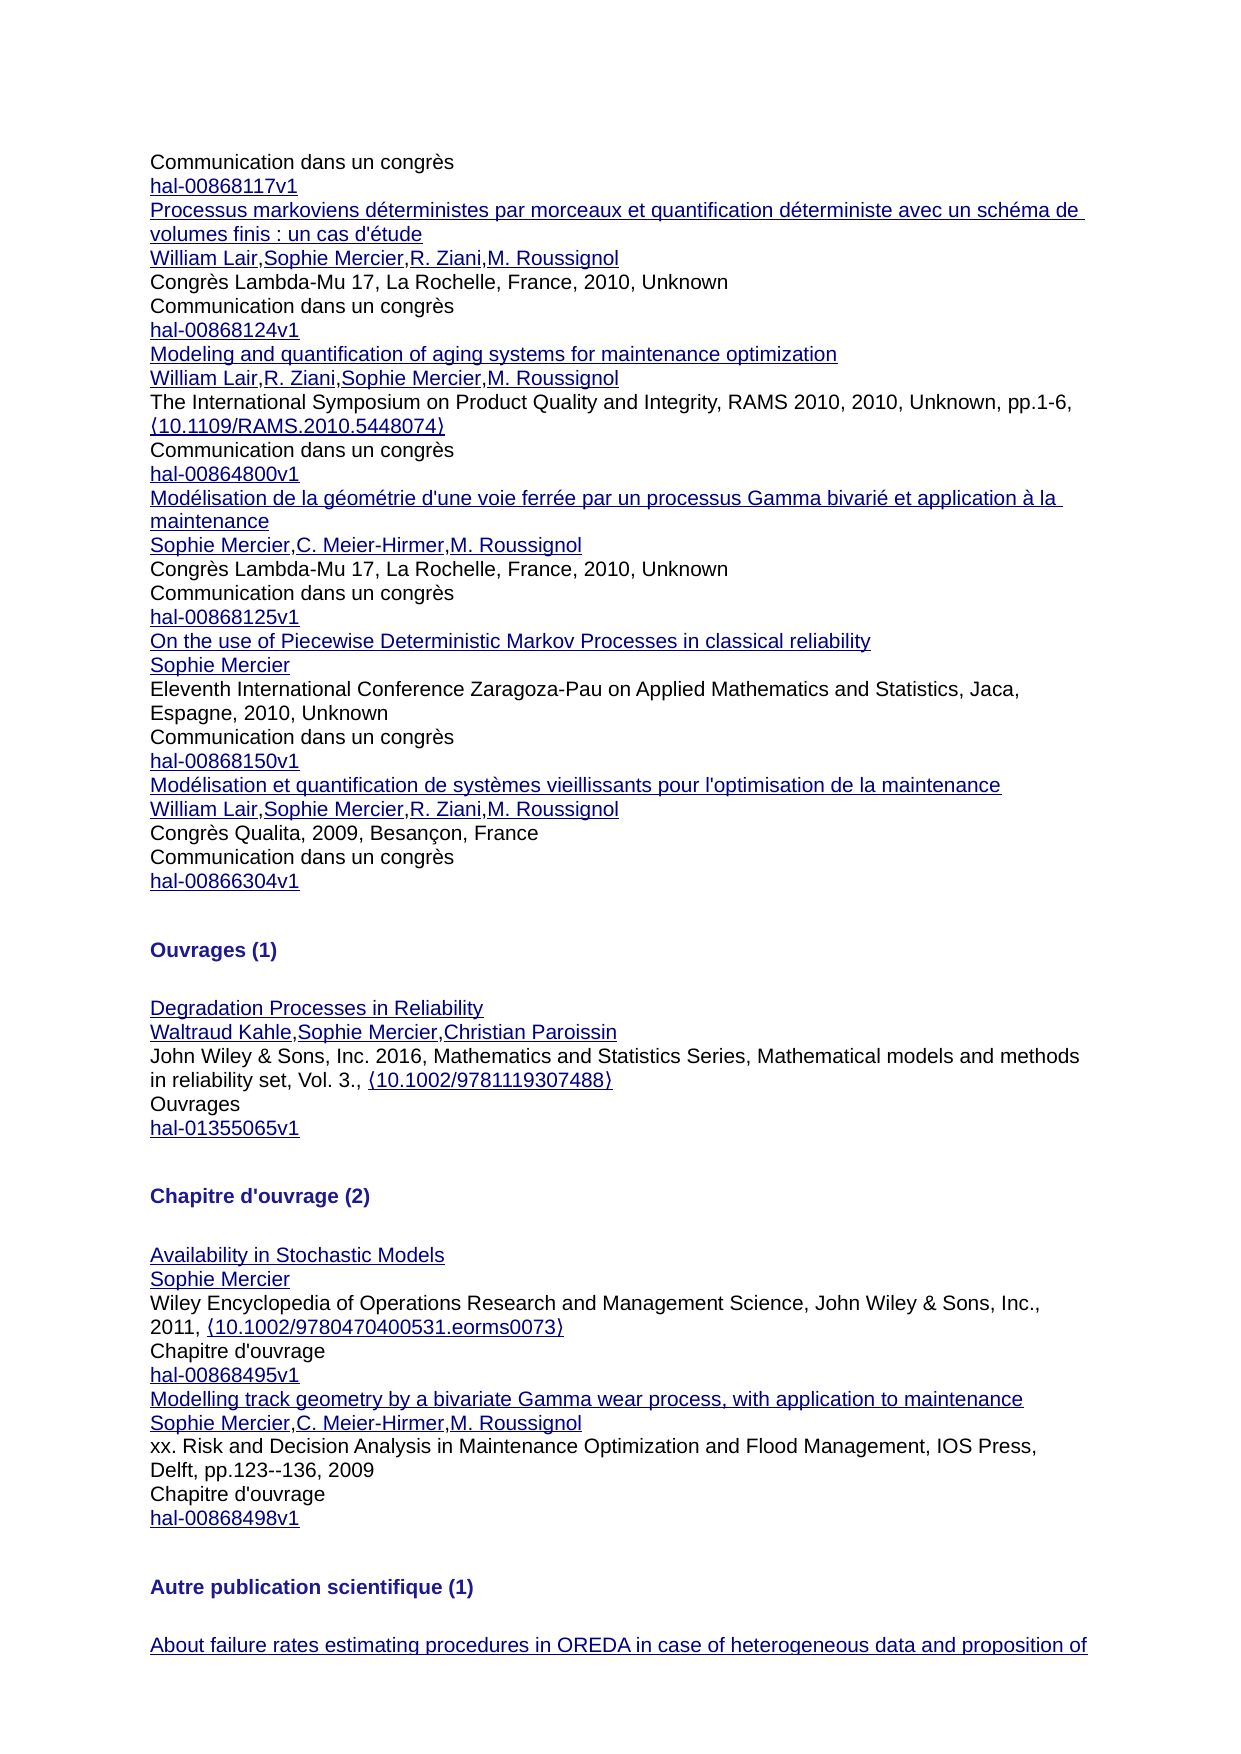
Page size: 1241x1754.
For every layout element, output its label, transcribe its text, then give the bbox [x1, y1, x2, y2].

table_cell Modelling track geometry by a bivariate Gamma wear process, with application to maintenance Sophie Mercier,C. Meier-Hirmer,M. Roussignol xx. Risk and Decision Analysis in Maintenance Optimization and Flood Management, IOS Press, Delft, pp.123--136, 2009 Chapitre d'ouvrage hal-00868498v1 [150, 1386, 1090, 1530]
subtitle Autre publication scientifique (1) [150, 1575, 1090, 1599]
table_header Degradation Processes in Reliability Waltraud Kahle,Sophie Mercier,Christian Paroissin John Wiley & Sons, Inc. 2016, Mathematics and Statistics Series, Mathematical models and methods in reliability set, Vol. 3., ⟨10.1002/9781119307488⟩ Ouvrages hal-01355065v1 [150, 996, 1090, 1139]
table_cell Communication dans un congrès hal-00868117v1 [150, 150, 1090, 198]
table_cell Processus markoviens déterministes par morceaux et quantification déterministe avec un schéma de volumes finis : un cas d'étude William Lair,Sophie Mercier,R. Ziani,M. Roussignol Congrès Lambda-Mu 17, La Rochelle, France, 2010, Unknown Communication dans un congrès hal-00868124v1 [150, 198, 1090, 342]
table_cell Modélisation et quantification de systèmes vieillissants pour l'optimisation de la maintenance William Lair,Sophie Mercier,R. Ziani,M. Roussignol Congrès Qualita, 2009, Besançon, France Communication dans un congrès hal-00866304v1 [150, 773, 1090, 893]
table_cell Modeling and quantification of aging systems for maintenance optimization William Lair,R. Ziani,Sophie Mercier,M. Roussignol The International Symposium on Product Quality and Integrity, RAMS 2010, 2010, Unknown, pp.1-6, ⟨10.1109/RAMS.2010.5448074⟩ Communication dans un congrès hal-00864800v1 [150, 342, 1090, 485]
table_header About failure rates estimating procedures in OREDA in case of heterogeneous data and proposition of [150, 1633, 1090, 1655]
table_cell Modélisation de la géométrie d'une voie ferrée par un processus Gamma bivarié et application à la maintenance Sophie Mercier,C. Meier-Hirmer,M. Roussignol Congrès Lambda-Mu 17, La Rochelle, France, 2010, Unknown Communication dans un congrès hal-00868125v1 [150, 485, 1090, 629]
table_cell On the use of Piecewise Deterministic Markov Processes in classical reliability Sophie Mercier Eleventh International Conference Zaragoza-Pau on Applied Mathematics and Statistics, Jaca, Espagne, 2010, Unknown Communication dans un congrès hal-00868150v1 [150, 629, 1090, 773]
subtitle Chapitre d'ouvrage (2) [150, 1184, 1090, 1208]
subtitle Ouvrages (1) [150, 937, 1090, 961]
table_header Availability in Stochastic Models Sophie Mercier Wiley Encyclopedia of Operations Research and Management Science, John Wiley & Sons, Inc., 2011, ⟨10.1002/9780470400531.eorms0073⟩ Chapitre d'ouvrage hal-00868495v1 [150, 1243, 1090, 1386]
